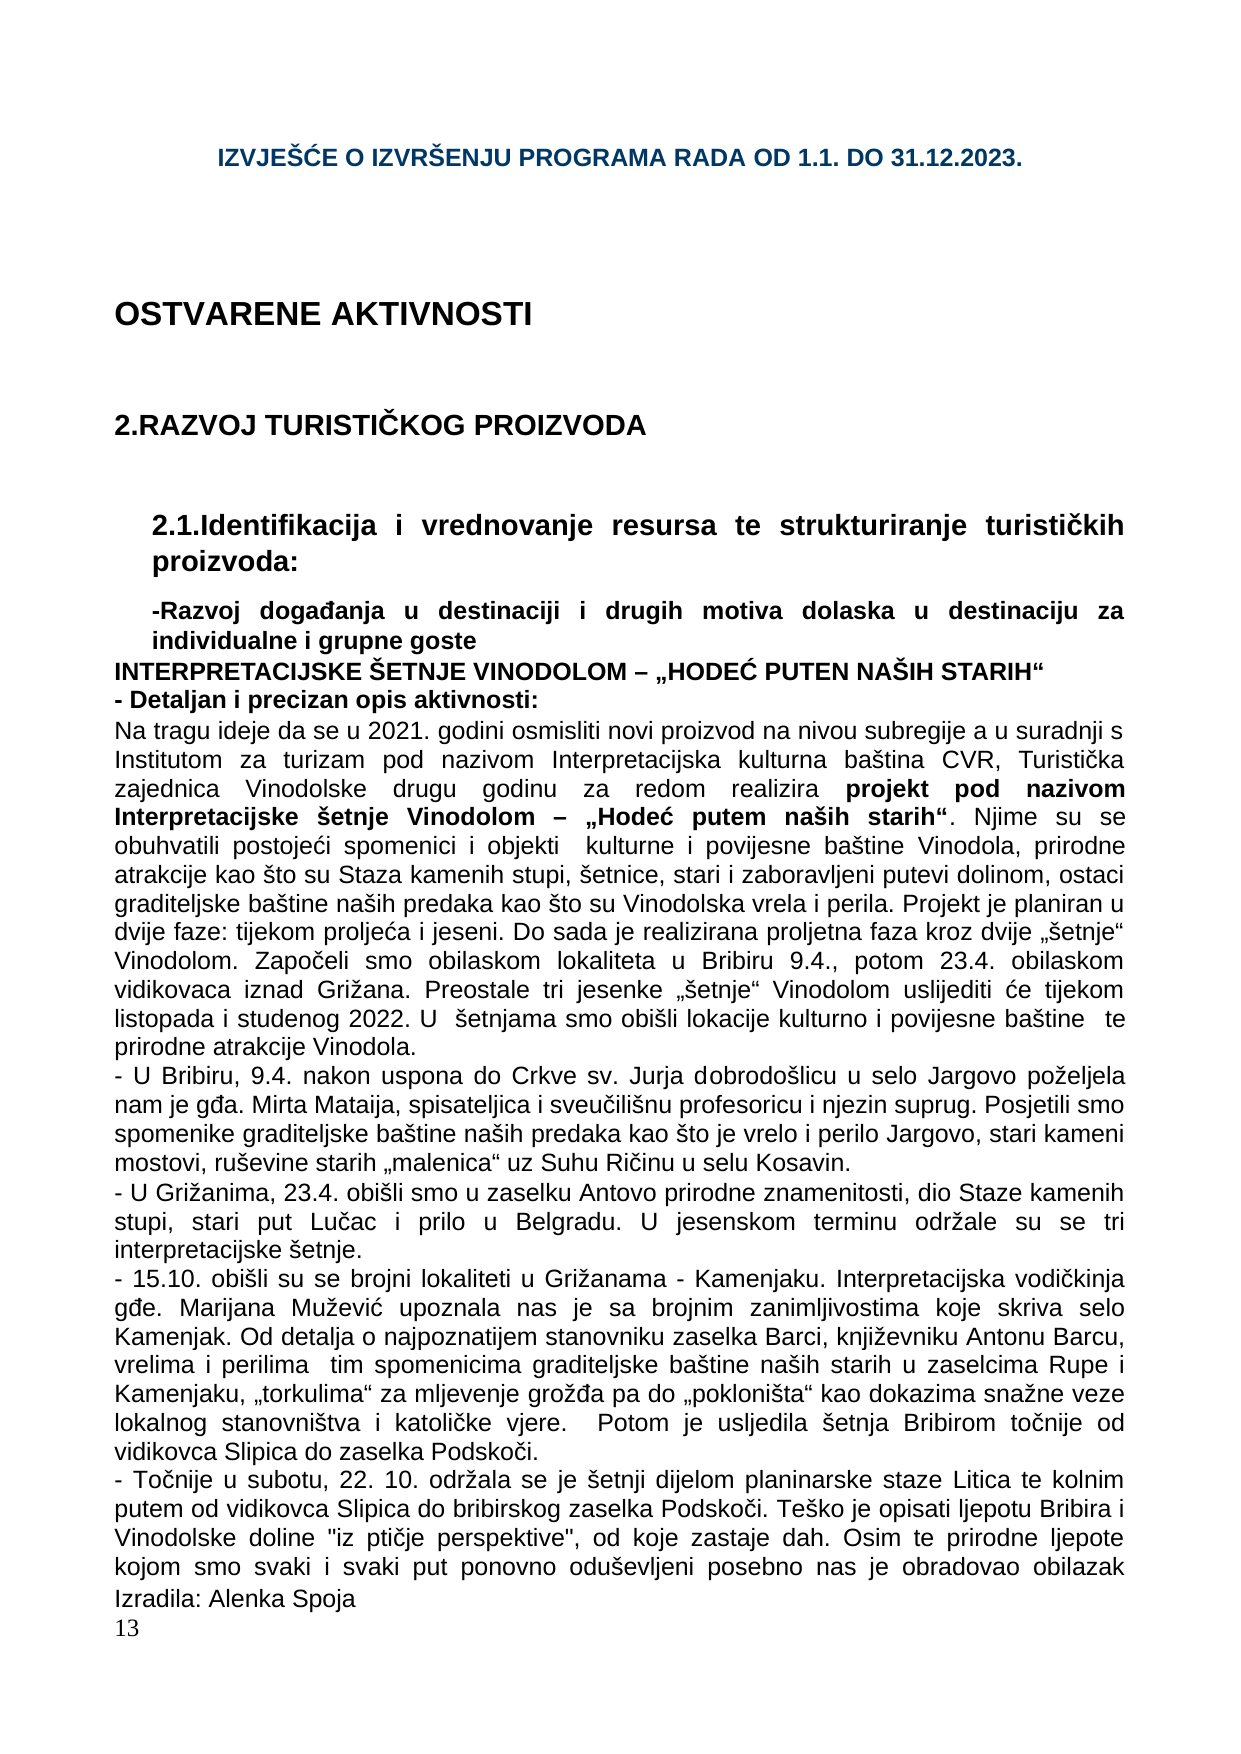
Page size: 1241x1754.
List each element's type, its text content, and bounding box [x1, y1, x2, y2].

text - U Grižanima, 23.4. obišli smo u zaselku Antovo prirodne znamenitosti, dio Staze kamenih stupi, stari put Lučac i prilo u Belgradu. U jesenskom terminu održale su se tri interpretacijske šetnje. [114, 1178, 1126, 1264]
text Na tragu ideje da se u 2021. godini osmisliti novi proizvod na nivou subregije a u suradnji s Institutom za turizam pod nazivom Interpretacijska kulturna baština CVR, Turistička zajednica Vinodolske drugu godinu za redom realizira projekt pod nazivom Interpretacijske šetnje Vinodolom – „Hodeć putem naših starih“. Njime su se obuhvatili postojeći spomenici i objekti kulturne i povijesne baštine Vinodola, prirodne atrakcije kao što su Staza kamenih stupi, šetnice, stari i zaboravljeni putevi dolinom, ostaci graditeljske baštine naših predaka kao što su Vinodolska vrela i perila. Projekt je planiran u dvije faze: tijekom proljeća i jeseni. Do sada je realizirana proljetna faza kroz dvije „šetnje“ Vinodolom. Započeli smo obilaskom lokaliteta u Bribiru 9.4., potom 23.4. obilaskom vidikovaca iznad Grižana. Preostale tri jesenke „šetnje“ Vinodolom uslijediti će tijekom listopada i studenog 2022. U šetnjama smo obišli lokacije kulturno i povijesne baštine te prirodne atrakcije Vinodola. [114, 716, 1126, 1061]
text INTERPRETACIJSKE ŠETNJE VINODOLOM – „HODEĆ PUTEN NAŠIH STARIH“ [114, 657, 1126, 685]
text 2.1.Identifikacija i vrednovanje resursa te strukturiranje turističkih proizvoda: [152, 508, 1126, 577]
text - Detaljan i precizan opis aktivnosti: [114, 685, 1126, 714]
text OSTVARENE AKTIVNOSTI [114, 294, 1126, 332]
text - U Bribiru, 9.4. nakon uspona do Crkve sv. Jurja dobrodošlicu u selo Jargovo poželjela nam je gđa. Mirta Mataija, spisateljica i sveučilišnu profesoricu i njezin suprug. Posjetili smo spomenike graditeljske baštine naših predaka kao što je vrelo i perilo Jargovo, stari kameni mostovi, ruševine starih „malenica“ uz Suhu Ričinu u selu Kosavin. [114, 1061, 1126, 1178]
text -Razvoj događanja u destinaciji i drugih motiva dolaska u destinaciju za individualne i grupne goste [152, 596, 1126, 655]
text - 15.10. obišli su se brojni lokaliteti u Grižanama - Kamenjaku. Interpretacijska vodičkinja gđe. Marijana Mužević upoznala nas je sa brojnim zanimljivostima koje skriva selo Kamenjak. Od detalja o najpoznatijem stanovniku zaselka Barci, književniku Antonu Barcu, vrelima i perilima tim spomenicima graditeljske baštine naših starih u zaselcima Rupe i Kamenjaku, „torkulima“ za mljevenje grožđa pa do „pokloništa“ kao dokazima snažne veze lokalnog stanovništva i katoličke vjere. Potom je usljedila šetnja Bribirom točnije od vidikovca Slipica do zaselka Podskoči. [114, 1264, 1126, 1465]
text - Točnije u subotu, 22. 10. održala se je šetnji dijelom planinarske staze Litica te kolnim putem od vidikovca Slipica do bribirskog zaselka Podskoči. Teško je opisati ljepotu Bribira i Vinodolske doline "iz ptičje perspektive", od koje zastaje dah. Osim te prirodne ljepote kojom smo svaki i svaki put ponovno oduševljeni posebno nas je obradovao obilazak [114, 1465, 1126, 1580]
text 2.RAZVOJ TURISTIČKOG PROIZVODA [114, 408, 1126, 442]
